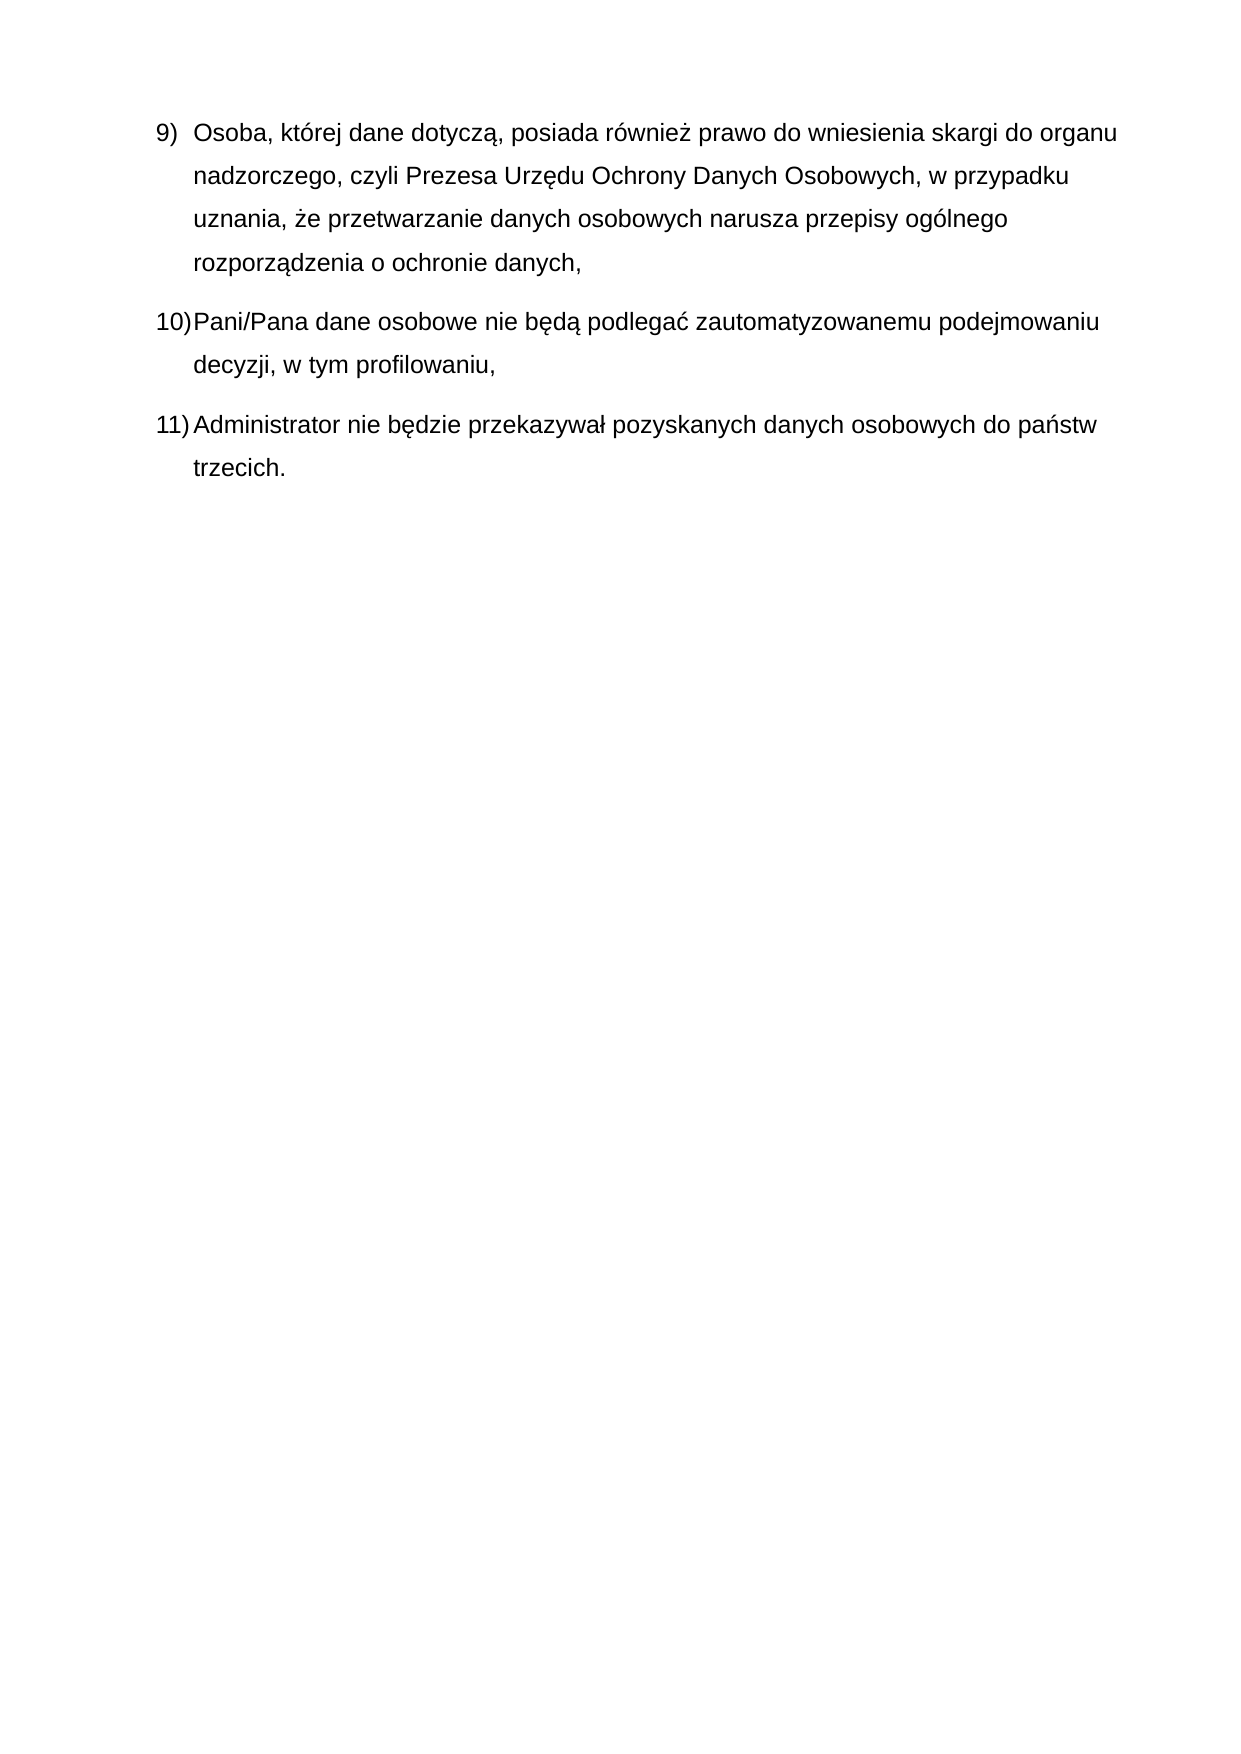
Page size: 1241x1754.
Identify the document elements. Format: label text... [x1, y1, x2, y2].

list Osoba, której dane dotyczą, posiada również prawo do wniesienia skargi do organu nadzorczego, czyli Prezesa Urzędu Ochrony Danych Osobowych, w przypadku uznania, że przetwarzanie danych osobowych narusza przepisy ogólnego rozporządzenia o ochronie danych, [156, 118, 1122, 276]
list Pani/Pana dane osobowe nie będą podlegać zautomatyzowanemu podejmowaniu decyzji, w tym profilowaniu, [156, 307, 1122, 379]
list Administrator nie będzie przekazywał pozyskanych danych osobowych do państw trzecich. [156, 410, 1122, 482]
